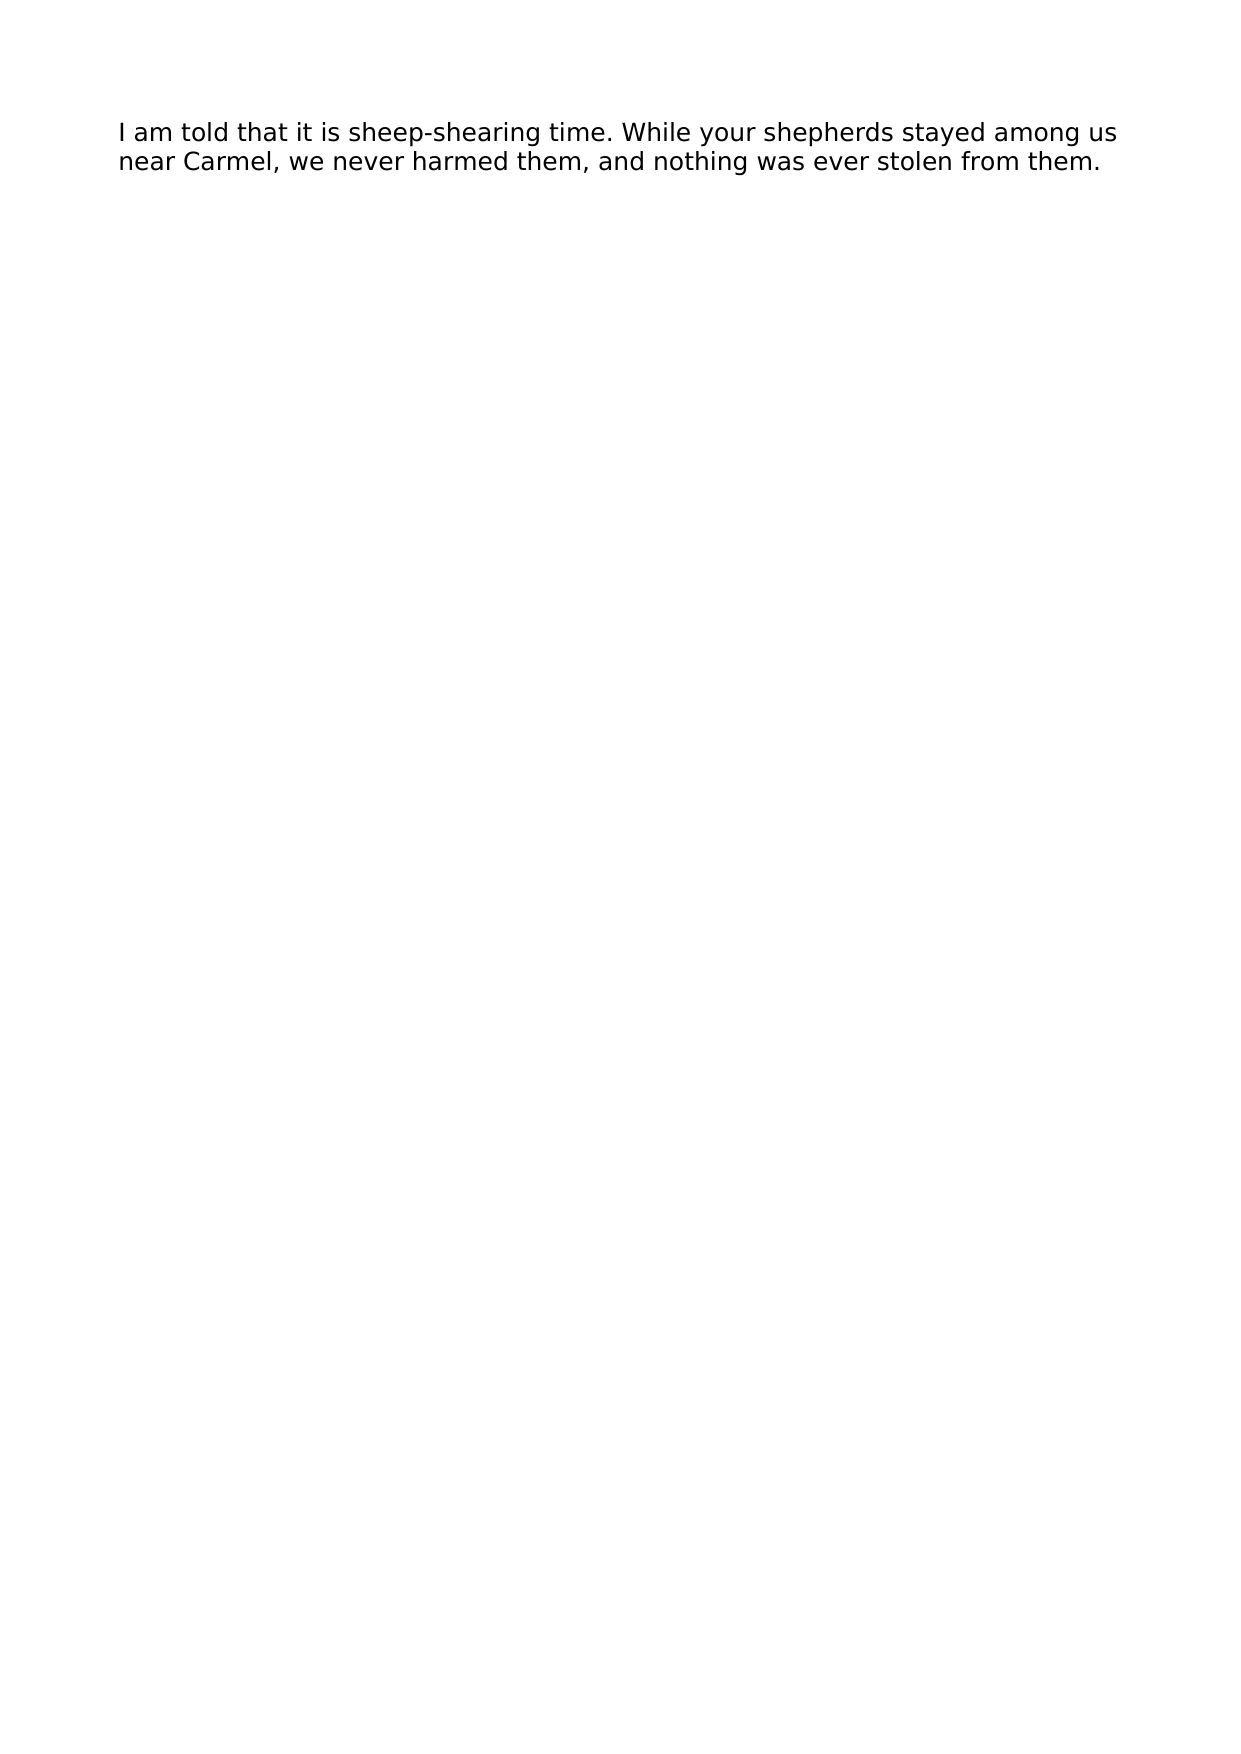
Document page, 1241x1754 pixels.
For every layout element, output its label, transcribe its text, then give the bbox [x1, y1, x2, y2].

text I am told that it is sheep-shearing time. While your shepherds stayed among us near Carmel, we never harmed them, and nothing was ever stolen from them. [118, 118, 1122, 176]
